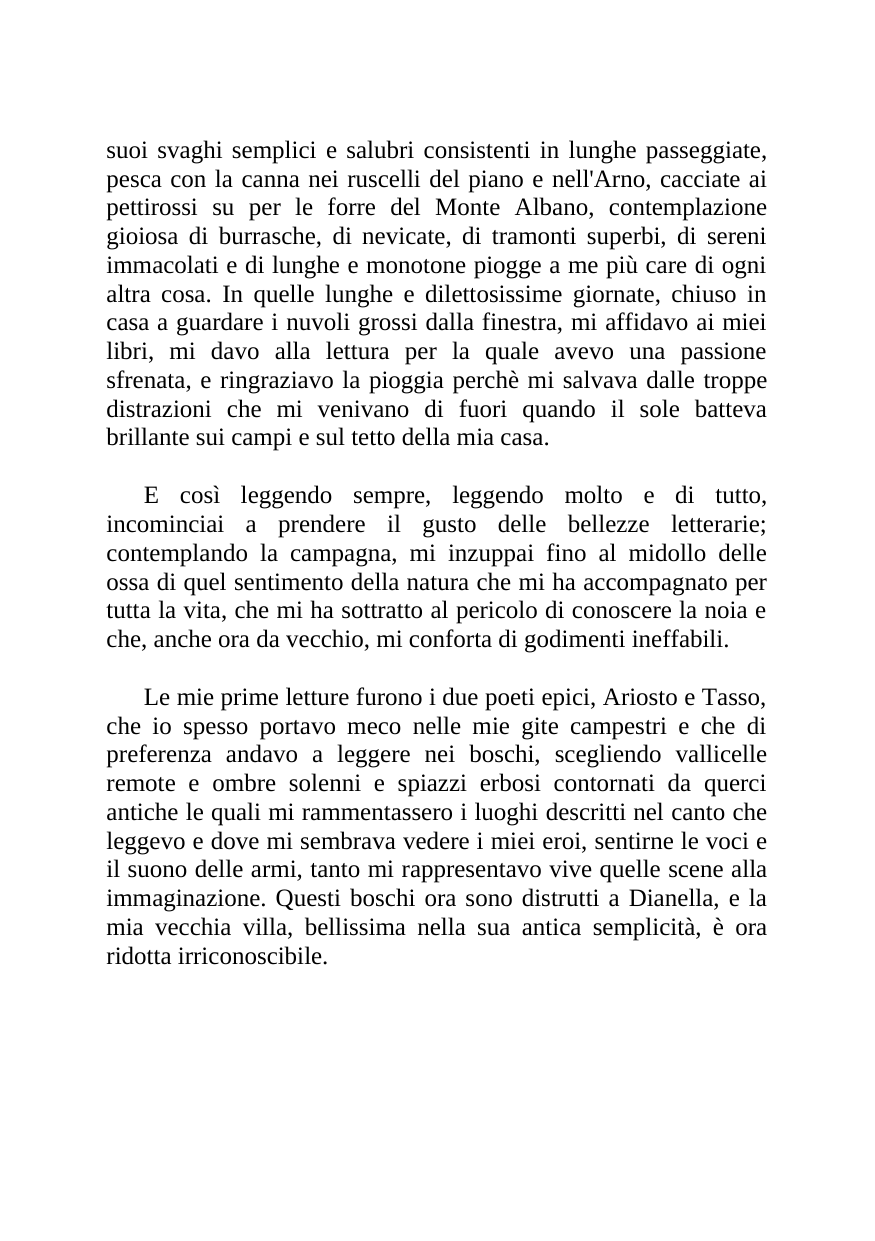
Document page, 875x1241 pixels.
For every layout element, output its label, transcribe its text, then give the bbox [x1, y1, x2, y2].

text suoi svaghi semplici e salubri consistenti in lunghe passeggiate, pesca con la canna nei ruscelli del piano e nell'Arno, cacciate ai pettirossi su per le forre del Monte Albano, contemplazione gioiosa di burrasche, di nevicate, di tramonti superbi, di sereni immacolati e di lunghe e monotone piogge a me più care di ogni altra cosa. In quelle lunghe e dilettosissime giornate, chiuso in casa a guardare i nuvoli grossi dalla finestra, mi affidavo ai miei libri, mi davo alla lettura per la quale avevo una passione sfrenata, e ringraziavo la pioggia perchè mi salvava dalle troppe distrazioni che mi venivano di fuori quando il sole batteva brillante sui campi e sul tetto della mia casa. [106, 135, 768, 451]
text Le mie prime letture furono i due poeti epici, Ariosto e Tasso, che io spesso portavo meco nelle mie gite campestri e che di preferenza andavo a leggere nei boschi, scegliendo vallicelle remote e ombre solenni e spiazzi erbosi contornati da querci antiche le quali mi rammentassero i luoghi descritti nel canto che leggevo e dove mi sembrava vedere i miei eroi, sentirne le voci e il suono delle armi, tanto mi rappresentavo vive quelle scene alla immaginazione. Questi boschi ora sono distrutti a Dianella, e la mia vecchia villa, bellissima nella sua antica semplicità, è ora ridotta irriconoscibile. [106, 682, 768, 969]
text E così leggendo sempre, leggendo molto e di tutto, incominciai a prendere il gusto delle bellezze letterarie; contemplando la campagna, mi inzuppai fino al midollo delle ossa di quel sentimento della natura che mi ha accompagnato per tutta la vita, che mi ha sottratto al pericolo di conoscere la noia e che, anche ora da vecchio, mi conforta di godimenti ineffabili. [106, 480, 768, 653]
